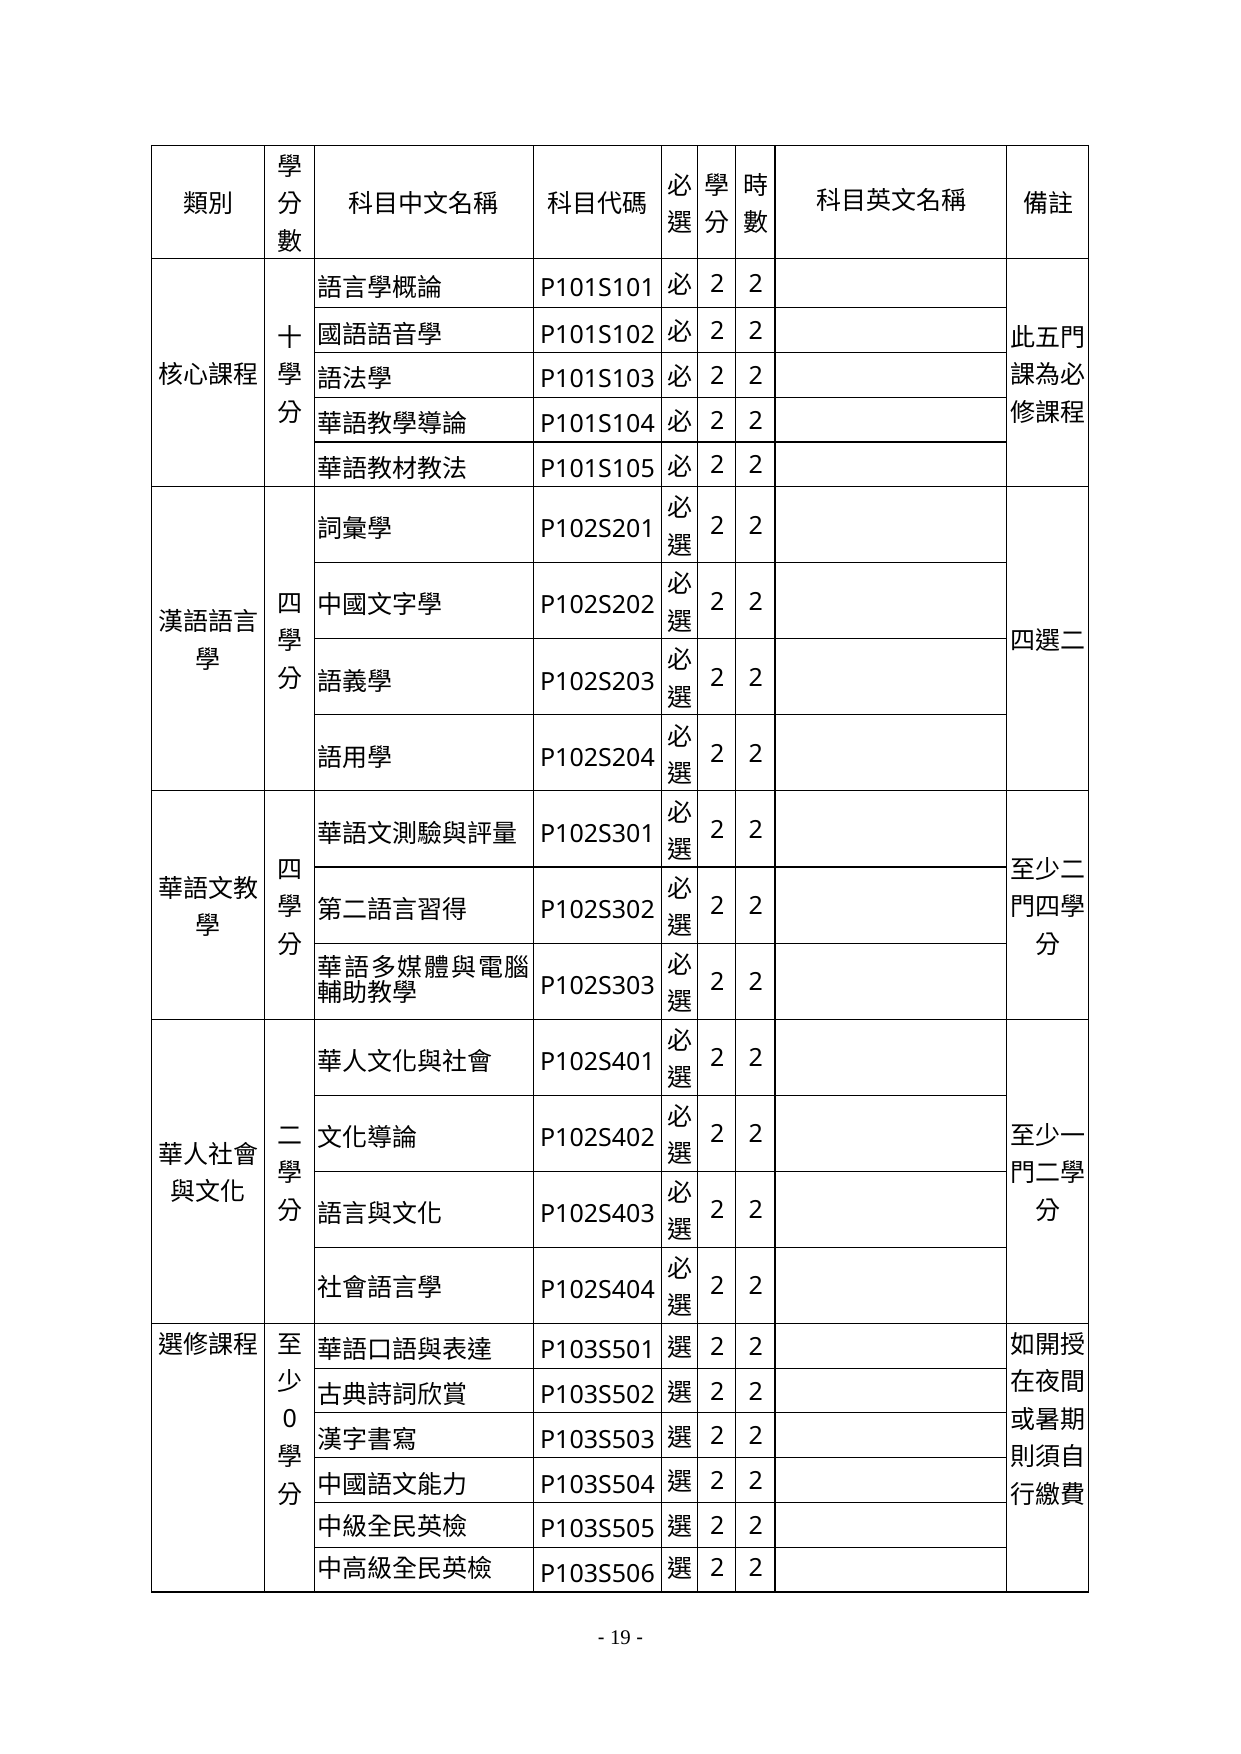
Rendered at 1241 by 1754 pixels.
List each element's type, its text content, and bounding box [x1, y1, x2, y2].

table_cell 選 [662, 1413, 697, 1457]
table_cell 社會語言學 [315, 1248, 533, 1323]
table_cell 2 [698, 639, 735, 714]
table_cell 2 [736, 1248, 774, 1323]
table_cell 2 [698, 443, 735, 486]
table_cell P102S301 [534, 791, 661, 866]
table_cell 中國語文能力 [315, 1458, 533, 1502]
table_header 時數 [736, 146, 774, 258]
table_cell 必選 [662, 791, 697, 866]
table_cell 華語教學導論 [315, 398, 533, 441]
table_cell 2 [698, 1096, 735, 1171]
table_cell P102S201 [534, 487, 661, 562]
table_cell P103S501 [534, 1324, 661, 1367]
table_cell 必選 [662, 868, 697, 942]
table_cell 必 [662, 353, 697, 397]
table_cell 必選 [662, 639, 697, 714]
table_cell 選 [662, 1369, 697, 1412]
table_cell P102S303 [534, 944, 661, 1018]
table_cell [776, 868, 1006, 942]
table_cell 核心課程 [152, 259, 264, 486]
table_cell 語言學概論 [315, 259, 533, 307]
table_cell 必選 [662, 487, 697, 562]
table_cell [776, 443, 1006, 486]
table_cell 2 [736, 1096, 774, 1171]
table_cell [776, 308, 1006, 352]
table_cell P101S103 [534, 353, 661, 397]
table_cell 四 學分 [265, 487, 314, 790]
table_cell 第二語言習得 [315, 868, 533, 942]
table_cell 華語文教學 [152, 791, 264, 1018]
table_cell 必選 [662, 1096, 697, 1171]
table_cell 2 [736, 1413, 774, 1457]
table_cell P102S302 [534, 868, 661, 942]
table_cell [776, 487, 1006, 562]
table_cell P102S402 [534, 1096, 661, 1171]
table_cell 必選 [662, 563, 697, 638]
table_cell 2 [698, 1369, 735, 1412]
table_cell 選修課程 [152, 1324, 264, 1591]
table_header 科目英文名稱 [776, 146, 1006, 258]
table_header 類別 [152, 146, 264, 258]
table_cell [776, 1096, 1006, 1171]
table_cell 古典詩詞欣賞 [315, 1369, 533, 1412]
table_cell P102S203 [534, 639, 661, 714]
table_cell 2 [698, 1248, 735, 1323]
table_cell 必 [662, 398, 697, 441]
table_header 學分 [698, 146, 735, 258]
table_cell 文化導論 [315, 1096, 533, 1171]
table_cell P103S504 [534, 1458, 661, 1502]
table_cell [776, 1413, 1006, 1457]
table_cell [776, 353, 1006, 397]
table_cell 2 [736, 308, 774, 352]
table_cell [776, 1458, 1006, 1502]
table_cell 必選 [662, 944, 697, 1018]
table_cell 2 [698, 868, 735, 942]
table_cell 華語多媒體與電腦輔助教學 [315, 944, 533, 1018]
table_cell 2 [698, 1020, 735, 1094]
table_header 科目代碼 [534, 146, 661, 258]
table_cell 詞彙學 [315, 487, 533, 562]
table_cell 華人社會與文化 [152, 1020, 264, 1323]
table_cell P101S102 [534, 308, 661, 352]
table_cell P103S505 [534, 1503, 661, 1547]
table_cell 2 [736, 715, 774, 790]
table_cell 2 [736, 1503, 774, 1547]
table_cell 至少 0 學分 [265, 1324, 314, 1591]
table_cell 2 [698, 1324, 735, 1367]
table_cell 至少二門四學分 [1007, 791, 1088, 1018]
table_cell 2 [736, 398, 774, 441]
table_cell [776, 1248, 1006, 1323]
table_cell P103S503 [534, 1413, 661, 1457]
table_cell 語用學 [315, 715, 533, 790]
table_cell P102S202 [534, 563, 661, 638]
table_header 學分數 [265, 146, 314, 258]
table_cell 漢字書寫 [315, 1413, 533, 1457]
table_cell 2 [698, 353, 735, 397]
table_cell 2 [698, 259, 735, 307]
table_cell 2 [736, 563, 774, 638]
table_cell 必選 [662, 1020, 697, 1094]
table_cell 四選二 [1007, 487, 1088, 790]
table_cell 2 [698, 944, 735, 1018]
table_cell 2 [698, 1172, 735, 1247]
table_header 備註 [1007, 146, 1088, 258]
table_cell 2 [736, 868, 774, 942]
table_cell P102S204 [534, 715, 661, 790]
table_cell 中高級全民英檢 [315, 1548, 533, 1591]
table_cell [776, 1172, 1006, 1247]
table_cell 至少一門二學分 [1007, 1020, 1088, 1323]
table_cell 2 [698, 563, 735, 638]
table_cell 2 [736, 791, 774, 866]
table_cell 華語文測驗與評量 [315, 791, 533, 866]
table_cell 必 [662, 308, 697, 352]
table_cell 2 [736, 1458, 774, 1502]
table_cell [776, 259, 1006, 307]
table_cell [776, 1369, 1006, 1412]
table_cell 此五門課為必修課程 [1007, 259, 1088, 486]
table_cell 華語教材教法 [315, 443, 533, 486]
table_cell 2 [736, 1324, 774, 1367]
table_cell 2 [736, 1369, 774, 1412]
table_cell [776, 791, 1006, 866]
table_cell 必 [662, 259, 697, 307]
table_cell 2 [698, 308, 735, 352]
table_cell P102S403 [534, 1172, 661, 1247]
table_cell 華人文化與社會 [315, 1020, 533, 1094]
table_cell 2 [736, 639, 774, 714]
table_cell [776, 639, 1006, 714]
table_cell 二 學分 [265, 1020, 314, 1323]
table_cell 十學分 [265, 259, 314, 486]
table_cell 2 [736, 1172, 774, 1247]
table_cell 選 [662, 1548, 697, 1591]
table_cell 選 [662, 1458, 697, 1502]
table_cell 四學分 [265, 791, 314, 1018]
table_cell 中國文字學 [315, 563, 533, 638]
table_cell P102S401 [534, 1020, 661, 1094]
table_cell 2 [698, 715, 735, 790]
table_cell P103S502 [534, 1369, 661, 1412]
table_cell [776, 715, 1006, 790]
table_cell 2 [698, 1413, 735, 1457]
table_cell 2 [736, 1548, 774, 1591]
table_cell 國語語音學 [315, 308, 533, 352]
table_cell 2 [736, 443, 774, 486]
table_cell 必選 [662, 1248, 697, 1323]
table_cell [776, 1324, 1006, 1367]
table_cell 2 [698, 1458, 735, 1502]
table_cell 2 [736, 487, 774, 562]
table_cell 2 [698, 791, 735, 866]
table_cell 2 [698, 1548, 735, 1591]
table_cell 語言與文化 [315, 1172, 533, 1247]
table_header 必 選 [662, 146, 697, 258]
table_cell 2 [698, 398, 735, 441]
table_cell 2 [736, 259, 774, 307]
table_cell P101S101 [534, 259, 661, 307]
table_cell 2 [698, 1503, 735, 1547]
table_cell [776, 398, 1006, 441]
table_cell 中級全民英檢 [315, 1503, 533, 1547]
table_cell 2 [736, 944, 774, 1018]
table_cell P101S104 [534, 398, 661, 441]
table_cell 必選 [662, 1172, 697, 1247]
table_cell 2 [736, 1020, 774, 1094]
table_cell P102S404 [534, 1248, 661, 1323]
table_cell [776, 1503, 1006, 1547]
table_cell [776, 563, 1006, 638]
table_cell P101S105 [534, 443, 661, 486]
table_cell 漢語語言學 [152, 487, 264, 790]
table_cell 如開授在夜間或暑期則須自行繳費 [1007, 1324, 1088, 1591]
table_cell 必 [662, 443, 697, 486]
table_cell 華語口語與表達 [315, 1324, 533, 1367]
table_cell 選 [662, 1503, 697, 1547]
table_cell 2 [698, 487, 735, 562]
table_cell 語義學 [315, 639, 533, 714]
table_cell 必選 [662, 715, 697, 790]
table_cell [776, 944, 1006, 1018]
table_header 科目中文名稱 [315, 146, 533, 258]
table_cell P103S506 [534, 1548, 661, 1591]
table_cell [776, 1548, 1006, 1591]
table_cell 選 [662, 1324, 697, 1367]
table_cell [776, 1020, 1006, 1094]
table_cell 語法學 [315, 353, 533, 397]
table_cell 2 [736, 353, 774, 397]
